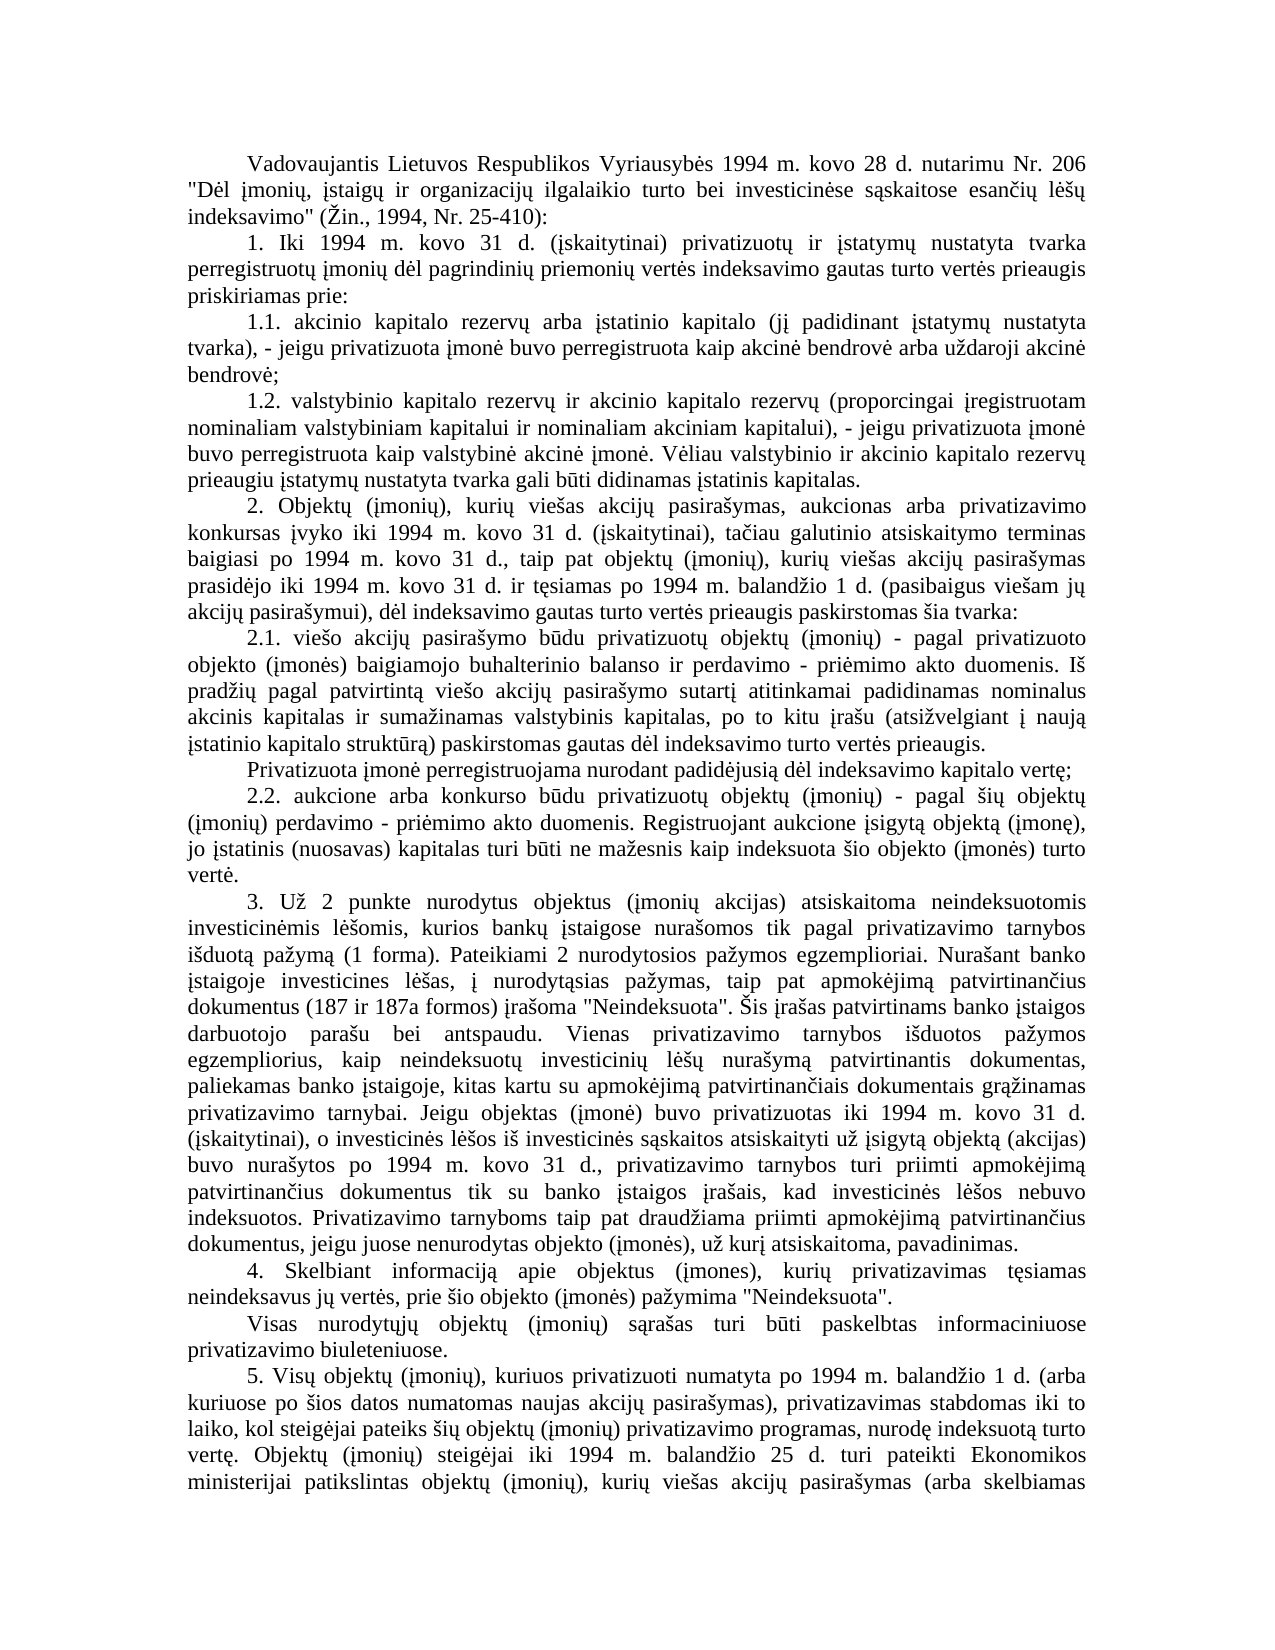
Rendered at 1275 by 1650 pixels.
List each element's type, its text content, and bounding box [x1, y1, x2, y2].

text 1. Iki 1994 m. kovo 31 d. (įskaitytinai) privatizuotų ir įstatymų nustatyta tvarka perregistruotų įmonių dėl pagrindinių priemonių vertės indeksavimo gautas turto vertės prieaugis priskiriamas prie: [187, 229, 1087, 308]
text 5. Visų objektų (įmonių), kuriuos privatizuoti numatyta po 1994 m. balandžio 1 d. (arba kuriuose po šios datos numatomas naujas akcijų pasirašymas), privatizavimas stabdomas iki to laiko, kol steigėjai pateiks šių objektų (įmonių) privatizavimo programas, nurodę indeksuotą turto vertę. Objektų (įmonių) steigėjai iki 1994 m. balandžio 25 d. turi pateikti Ekonomikos ministerijai patikslintas objektų (įmonių), kurių viešas akcijų pasirašymas (arba skelbiamas [187, 1362, 1087, 1494]
text 4. Skelbiant informaciją apie objektus (įmones), kurių privatizavimas tęsiamas neindeksavus jų vertės, prie šio objekto (įmonės) pažymima "Neindeksuota". [187, 1257, 1087, 1309]
text 1.1. akcinio kapitalo rezervų arba įstatinio kapitalo (jį padidinant įstatymų nustatyta tvarka), - jeigu privatizuota įmonė buvo perregistruota kaip akcinė bendrovė arba uždaroji akcinė bendrovė; [187, 308, 1087, 387]
text 3. Už 2 punkte nurodytus objektus (įmonių akcijas) atsiskaitoma neindeksuotomis investicinėmis lėšomis, kurios bankų įstaigose nurašomos tik pagal privatizavimo tarnybos išduotą pažymą (1 forma). Pateikiami 2 nurodytosios pažymos egzemplioriai. Nurašant banko įstaigoje investicines lėšas, į nurodytąsias pažymas, taip pat apmokėjimą patvirtinančius dokumentus (187 ir 187a formos) įrašoma "Neindeksuota". Šis įrašas patvirtinams banko įstaigos darbuotojo parašu bei antspaudu. Vienas privatizavimo tarnybos išduotos pažymos egzempliorius, kaip neindeksuotų investicinių lėšų nurašymą patvirtinantis dokumentas, paliekamas banko įstaigoje, kitas kartu su apmokėjimą patvirtinančiais dokumentais grąžinamas privatizavimo tarnybai. Jeigu objektas (įmonė) buvo privatizuotas iki 1994 m. kovo 31 d. (įskaitytinai), o investicinės lėšos iš investicinės sąskaitos atsiskaityti už įsigytą objektą (akcijas) buvo nurašytos po 1994 m. kovo 31 d., privatizavimo tarnybos turi priimti apmokėjimą patvirtinančius dokumentus tik su banko įstaigos įrašais, kad investicinės lėšos nebuvo indeksuotos. Privatizavimo tarnyboms taip pat draudžiama priimti apmokėjimą patvirtinančius dokumentus, jeigu juose nenurodytas objekto (įmonės), už kurį atsiskaitoma, pavadinimas. [187, 888, 1087, 1257]
text Privatizuota įmonė perregistruojama nurodant padidėjusią dėl indeksavimo kapitalo vertę; [187, 756, 1087, 782]
text Vadovaujantis Lietuvos Respublikos Vyriausybės 1994 m. kovo 28 d. nutarimu Nr. 206 "Dėl įmonių, įstaigų ir organizacijų ilgalaikio turto bei investicinėse sąskaitose esančių lėšų indeksavimo" (Žin., 1994, Nr. 25-410): [187, 150, 1087, 229]
text 2. Objektų (įmonių), kurių viešas akcijų pasirašymas, aukcionas arba privatizavimo konkursas įvyko iki 1994 m. kovo 31 d. (įskaitytinai), tačiau galutinio atsiskaitymo terminas baigiasi po 1994 m. kovo 31 d., taip pat objektų (įmonių), kurių viešas akcijų pasirašymas prasidėjo iki 1994 m. kovo 31 d. ir tęsiamas po 1994 m. balandžio 1 d. (pasibaigus viešam jų akcijų pasirašymui), dėl indeksavimo gautas turto vertės prieaugis paskirstomas šia tvarka: [187, 493, 1087, 624]
text 2.2. aukcione arba konkurso būdu privatizuotų objektų (įmonių) - pagal šių objektų (įmonių) perdavimo - priėmimo akto duomenis. Registruojant aukcione įsigytą objektą (įmonę), jo įstatinis (nuosavas) kapitalas turi būti ne mažesnis kaip indeksuota šio objekto (įmonės) turto vertė. [187, 782, 1087, 888]
text Visas nurodytųjų objektų (įmonių) sąrašas turi būti paskelbtas informaciniuose privatizavimo biuleteniuose. [187, 1309, 1087, 1362]
text 1.2. valstybinio kapitalo rezervų ir akcinio kapitalo rezervų (proporcingai įregistruotam nominaliam valstybiniam kapitalui ir nominaliam akciniam kapitalui), - jeigu privatizuota įmonė buvo perregistruota kaip valstybinė akcinė įmonė. Vėliau valstybinio ir akcinio kapitalo rezervų prieaugiu įstatymų nustatyta tvarka gali būti didinamas įstatinis kapitalas. [187, 387, 1087, 493]
text 2.1. viešo akcijų pasirašymo būdu privatizuotų objektų (įmonių) - pagal privatizuoto objekto (įmonės) baigiamojo buhalterinio balanso ir perdavimo - priėmimo akto duomenis. Iš pradžių pagal patvirtintą viešo akcijų pasirašymo sutartį atitinkamai padidinamas nominalus akcinis kapitalas ir sumažinamas valstybinis kapitalas, po to kitu įrašu (atsižvelgiant į naują įstatinio kapitalo struktūrą) paskirstomas gautas dėl indeksavimo turto vertės prieaugis. [187, 624, 1087, 756]
